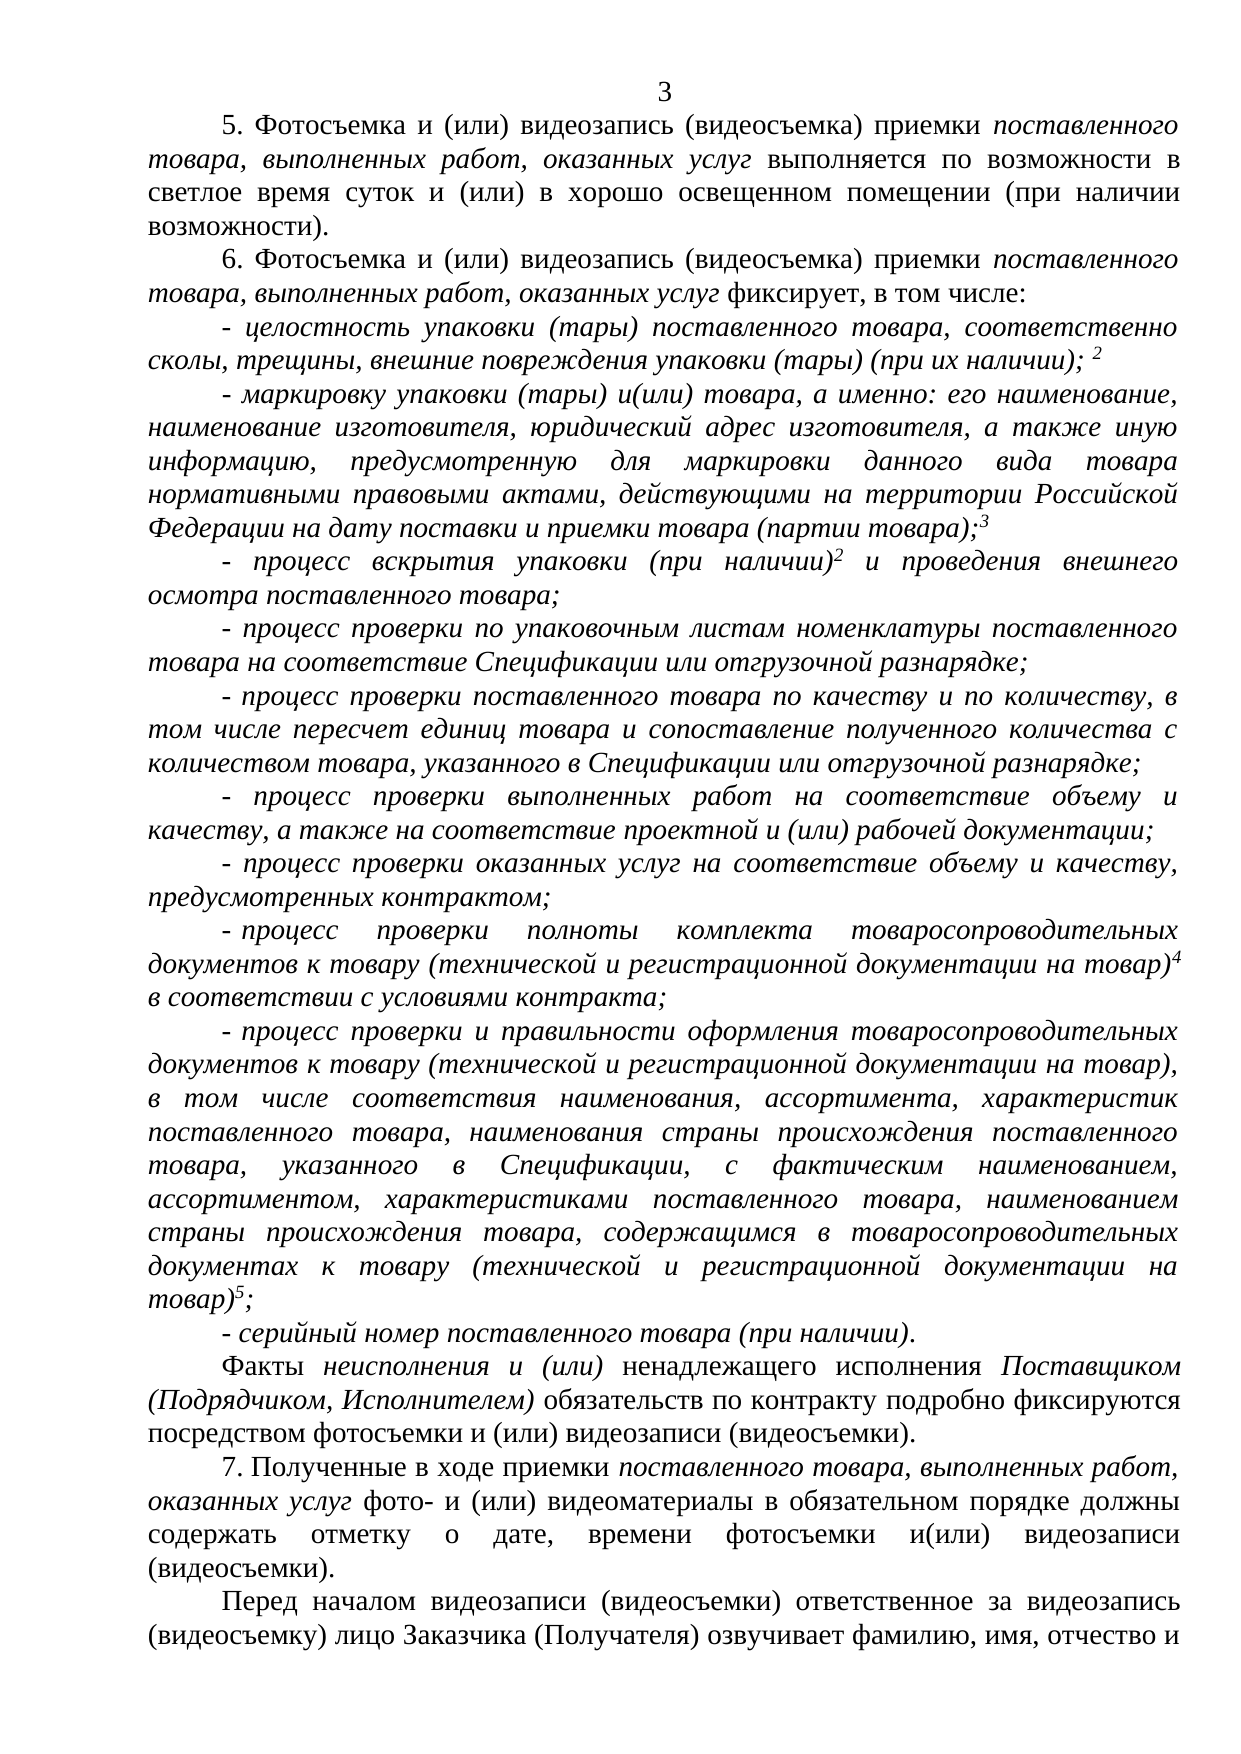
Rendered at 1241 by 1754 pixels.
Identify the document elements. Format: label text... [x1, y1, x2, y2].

text - маркировку упаковки (тары) и(или) товара, а именно: его наименование, наименование изготовителя, юридический адрес изготовителя, а также иную информацию, предусмотренную для маркировки данного вида товара нормативными правовыми актами, действующими на территории Российской Федерации на дату поставки и приемки товара (партии товара); [148, 376, 1181, 543]
text - процесс проверки поставленного товара по качеству и по количеству, в том числе пересчет единиц товара и сопоставление полученного количества с количеством товара, указанного в Спецификации или отгрузочной разнарядке; [148, 678, 1181, 778]
text Перед началом видеозаписи (видеосъемки) ответственное за видеозапись (видеосъемку) лицо Заказчика (Получателя) озвучивает фамилию, имя, отчество и [148, 1583, 1181, 1650]
text Факты неисполнения и (или) ненадлежащего исполнения Поставщиком (Подрядчиком, Исполнителем) обязательств по контракту подробно фиксируются посредством фотосъемки и (или) видеозаписи (видеосъемки). [148, 1348, 1181, 1449]
text - процесс проверки оказанных услуг на соответствие объему и качеству, предусмотренных контрактом; [148, 845, 1181, 912]
text - процесс проверки и правильности оформления товаросопроводительных документов к товару (технической и регистрационной документации на товар), в том числе соответствия наименования, ассортимента, характеристик поставленного товара, наименования страны происхождения поставленного товара, указанного в Спецификации, с фактическим наименованием, ассортиментом, характеристиками поставленного товара, наименованием страны происхождения товара, содержащимся в товаросопроводительных документах к товару (технической и регистрационной документации на товар); [148, 1013, 1181, 1315]
text - процесс проверки по упаковочным листам номенклатуры поставленного товара на соответствие Спецификации или отгрузочной разнарядке; [148, 611, 1181, 678]
text - целостность упаковки (тары) поставленного товара, соответственно сколы, трещины, внешние повреждения упаковки (тары) (при их наличии); [148, 309, 1181, 376]
text 7. Полученные в ходе приемки поставленного товара, выполненных работ, оказанных услуг фото- и (или) видеоматериалы в обязательном порядке должны содержать отметку о дате, времени фотосъемки и(или) видеозаписи (видеосъемки). [148, 1449, 1181, 1583]
text - процесс вскрытия упаковки (при наличии)2 и проведения внешнего осмотра поставленного товара; [148, 543, 1181, 611]
text - процесс проверки выполненных работ на соответствие объему и качеству, а также на соответствие проектной и (или) рабочей документации; [148, 778, 1181, 845]
text - серийный номер поставленного товара (при наличии). [148, 1315, 1181, 1348]
text 6. Фотосъемка и (или) видеозапись (видеосъемка) приемки поставленного товара, выполненных работ, оказанных услуг фиксирует, в том числе: [148, 242, 1181, 309]
text - процесс проверки полноты комплекта товаросопроводительных документов к товару (технической и регистрационной документации на товар) в соответствии с условиями контракта; [148, 912, 1181, 1013]
text 5. Фотосъемка и (или) видеозапись (видеосъемка) приемки поставленного товара, выполненных работ, оказанных услуг выполняется по возможности в светлое время суток и (или) в хорошо освещенном помещении (при наличии возможности). [148, 107, 1181, 242]
